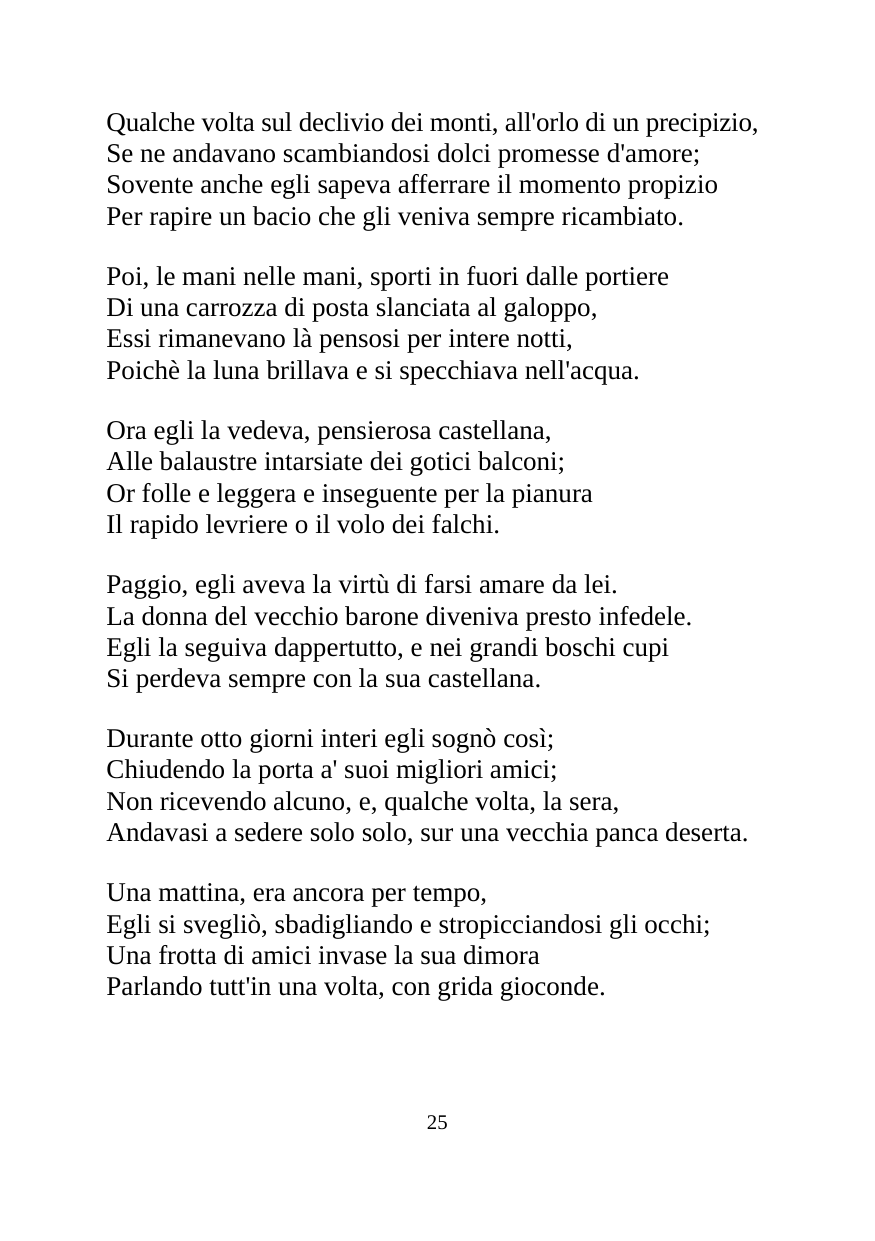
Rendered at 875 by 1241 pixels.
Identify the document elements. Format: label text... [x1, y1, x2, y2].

text Poi, le mani nelle mani, sporti in fuori dalle portiere Di una carrozza di posta slanciata al galoppo, Essi rimanevano là pensosi per intere notti, Poichè la luna brillava e si specchiava nell'acqua. [106, 260, 768, 385]
text Una mattina, era ancora per tempo, Egli si svegliò, sbadigliando e stropicciandosi gli occhi; Una frotta di amici invase la sua dimora Parlando tutt'in una volta, con grida gioconde. [106, 877, 768, 1001]
text Qualche volta sul declivio dei monti, all'orlo di un precipizio, Se ne andavano scambiandosi dolci promesse d'amore; Sovente anche egli sapeva afferrare il momento propizio Per rapire un bacio che gli veniva sempre ricambiato. [106, 106, 768, 231]
text Paggio, egli aveva la virtù di farsi amare da lei. La donna del vecchio barone diveniva presto infedele. Egli la seguiva dappertutto, e nei grandi boschi cupi Si perdeva sempre con la sua castellana. [106, 568, 768, 693]
text Ora egli la vedeva, pensierosa castellana, Alle balaustre intarsiate dei gotici balconi; Or folle e leggera e inseguente per la pianura Il rapido levriere o il volo dei falchi. [106, 414, 768, 539]
text Durante otto giorni interi egli sognò così; Chiudendo la porta a' suoi migliori amici; Non ricevendo alcuno, e, qualche volta, la sera, Andavasi a sedere solo solo, sur una vecchia panca deserta. [106, 722, 768, 847]
